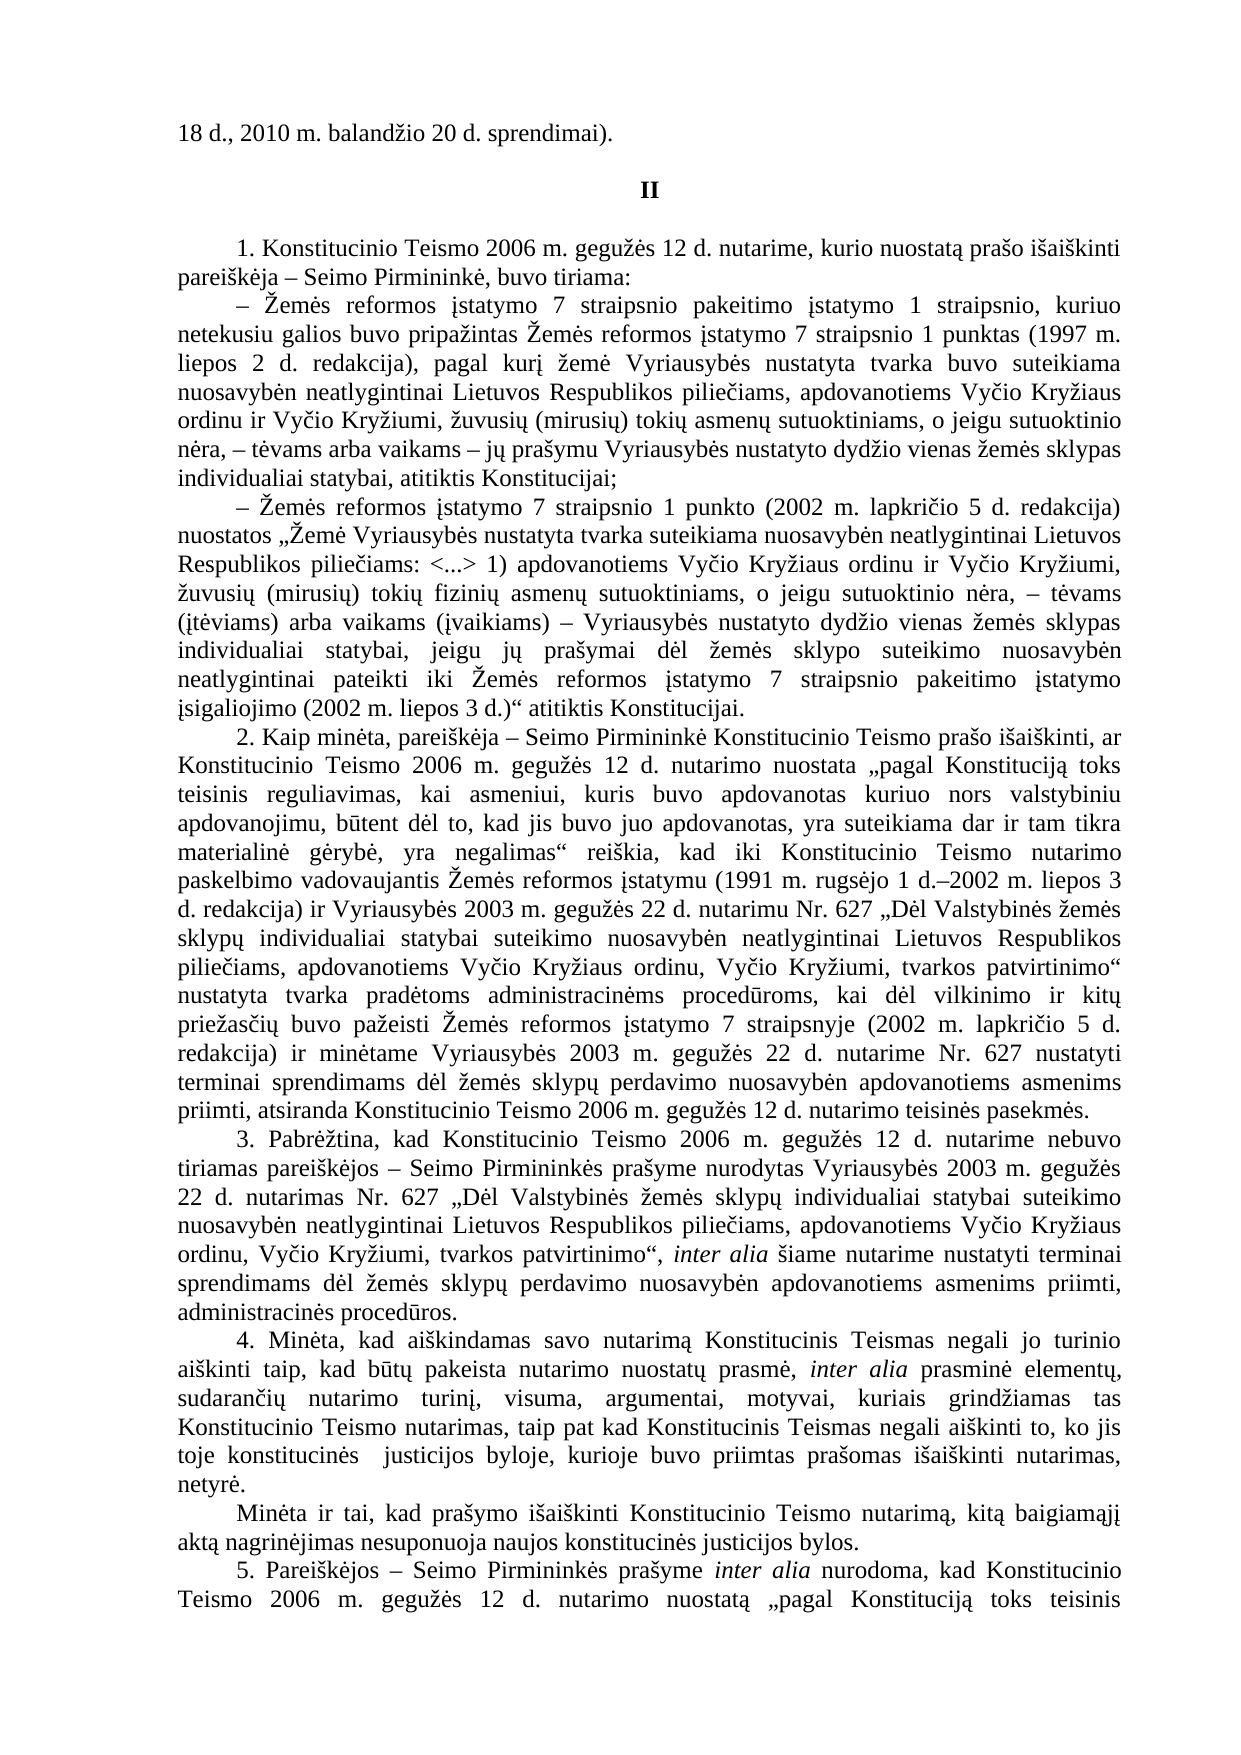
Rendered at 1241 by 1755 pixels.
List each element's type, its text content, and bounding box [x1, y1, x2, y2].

text 18 d., 2010 m. balandžio 20 d. sprendimai). [177, 118, 1122, 147]
text – Žemės reformos įstatymo 7 straipsnio 1 punkto (2002 m. lapkričio 5 d. redakcija) nuostatos „Žemė Vyriausybės nustatyta tvarka suteikiama nuosavybėn neatlygintinai Lietuvos Respublikos piliečiams: <...> 1) apdovanotiems Vyčio Kryžiaus ordinu ir Vyčio Kryžiumi, žuvusių (mirusių) tokių fizinių asmenų sutuoktiniams, o jeigu sutuoktinio nėra, – tėvams (įtėviams) arba vaikams (įvaikiams) – Vyriausybės nustatyto dydžio vienas žemės sklypas individualiai statybai, jeigu jų prašymai dėl žemės sklypo suteikimo nuosavybėn neatlygintinai pateikti iki Žemės reformos įstatymo 7 straipsnio pakeitimo įstatymo įsigaliojimo (2002 m. liepos 3 d.)“ atitiktis Konstitucijai. [177, 492, 1122, 722]
text 1. Konstitucinio Teismo 2006 m. gegužės 12 d. nutarime, kurio nuostatą prašo išaiškinti pareiškėja – Seimo Pirmininkė, buvo tiriama: [177, 233, 1122, 291]
text 2. Kaip minėta, pareiškėja – Seimo Pirmininkė Konstitucinio Teismo prašo išaiškinti, ar Konstitucinio Teismo 2006 m. gegužės 12 d. nutarimo nuostata „pagal Konstituciją toks teisinis reguliavimas, kai asmeniui, kuris buvo apdovanotas kuriuo nors valstybiniu apdovanojimu, būtent dėl to, kad jis buvo juo apdovanotas, yra suteikiama dar ir tam tikra materialinė gėrybė, yra negalimas“ reiškia, kad iki Konstitucinio Teismo nutarimo paskelbimo vadovaujantis Žemės reformos įstatymu (1991 m. rugsėjo 1 d.–2002 m. liepos 3 d. redakcija) ir Vyriausybės 2003 m. gegužės 22 d. nutarimu Nr. 627 „Dėl Valstybinės žemės sklypų individualiai statybai suteikimo nuosavybėn neatlygintinai Lietuvos Respublikos piliečiams, apdovanotiems Vyčio Kryžiaus ordinu, Vyčio Kryžiumi, tvarkos patvirtinimo“ nustatyta tvarka pradėtoms administracinėms procedūroms, kai dėl vilkinimo ir kitų priežasčių buvo pažeisti Žemės reformos įstatymo 7 straipsnyje (2002 m. lapkričio 5 d. redakcija) ir minėtame Vyriausybės 2003 m. gegužės 22 d. nutarime Nr. 627 nustatyti terminai sprendimams dėl žemės sklypų perdavimo nuosavybėn apdovanotiems asmenims priimti, atsiranda Konstitucinio Teismo 2006 m. gegužės 12 d. nutarimo teisinės pasekmės. [177, 722, 1122, 1124]
text II [177, 176, 1122, 204]
text 4. Minėta, kad aiškindamas savo nutarimą Konstitucinis Teismas negali jo turinio aiškinti taip, kad būtų pakeista nutarimo nuostatų prasmė, inter alia prasminė elementų, sudarančių nutarimo turinį, visuma, argumentai, motyvai, kuriais grindžiamas tas Konstitucinio Teismo nutarimas, taip pat kad Konstitucinis Teismas negali aiškinti to, ko jis toje konstitucinės justicijos byloje, kurioje buvo priimtas prašomas išaiškinti nutarimas, netyrė. [177, 1326, 1122, 1498]
text 5. Pareiškėjos – Seimo Pirmininkės prašyme inter alia nurodoma, kad Konstitucinio Teismo 2006 m. gegužės 12 d. nutarimo nuostatą „pagal Konstituciją toks teisinis [177, 1556, 1122, 1613]
text 3. Pabrėžtina, kad Konstitucinio Teismo 2006 m. gegužės 12 d. nutarime nebuvo tiriamas pareiškėjos – Seimo Pirmininkės prašyme nurodytas Vyriausybės 2003 m. gegužės 22 d. nutarimas Nr. 627 „Dėl Valstybinės žemės sklypų individualiai statybai suteikimo nuosavybėn neatlygintinai Lietuvos Respublikos piliečiams, apdovanotiems Vyčio Kryžiaus ordinu, Vyčio Kryžiumi, tvarkos patvirtinimo“, inter alia šiame nutarime nustatyti terminai sprendimams dėl žemės sklypų perdavimo nuosavybėn apdovanotiems asmenims priimti, administracinės procedūros. [177, 1124, 1122, 1326]
text – Žemės reformos įstatymo 7 straipsnio pakeitimo įstatymo 1 straipsnio, kuriuo netekusiu galios buvo pripažintas Žemės reformos įstatymo 7 straipsnio 1 punktas (1997 m. liepos 2 d. redakcija), pagal kurį žemė Vyriausybės nustatyta tvarka buvo suteikiama nuosavybėn neatlygintinai Lietuvos Respublikos piliečiams, apdovanotiems Vyčio Kryžiaus ordinu ir Vyčio Kryžiumi, žuvusių (mirusių) tokių asmenų sutuoktiniams, o jeigu sutuoktinio nėra, – tėvams arba vaikams – jų prašymu Vyriausybės nustatyto dydžio vienas žemės sklypas individualiai statybai, atitiktis Konstitucijai; [177, 291, 1122, 492]
text Minėta ir tai, kad prašymo išaiškinti Konstitucinio Teismo nutarimą, kitą baigiamąjį aktą nagrinėjimas nesuponuoja naujos konstitucinės justicijos bylos. [177, 1498, 1122, 1556]
